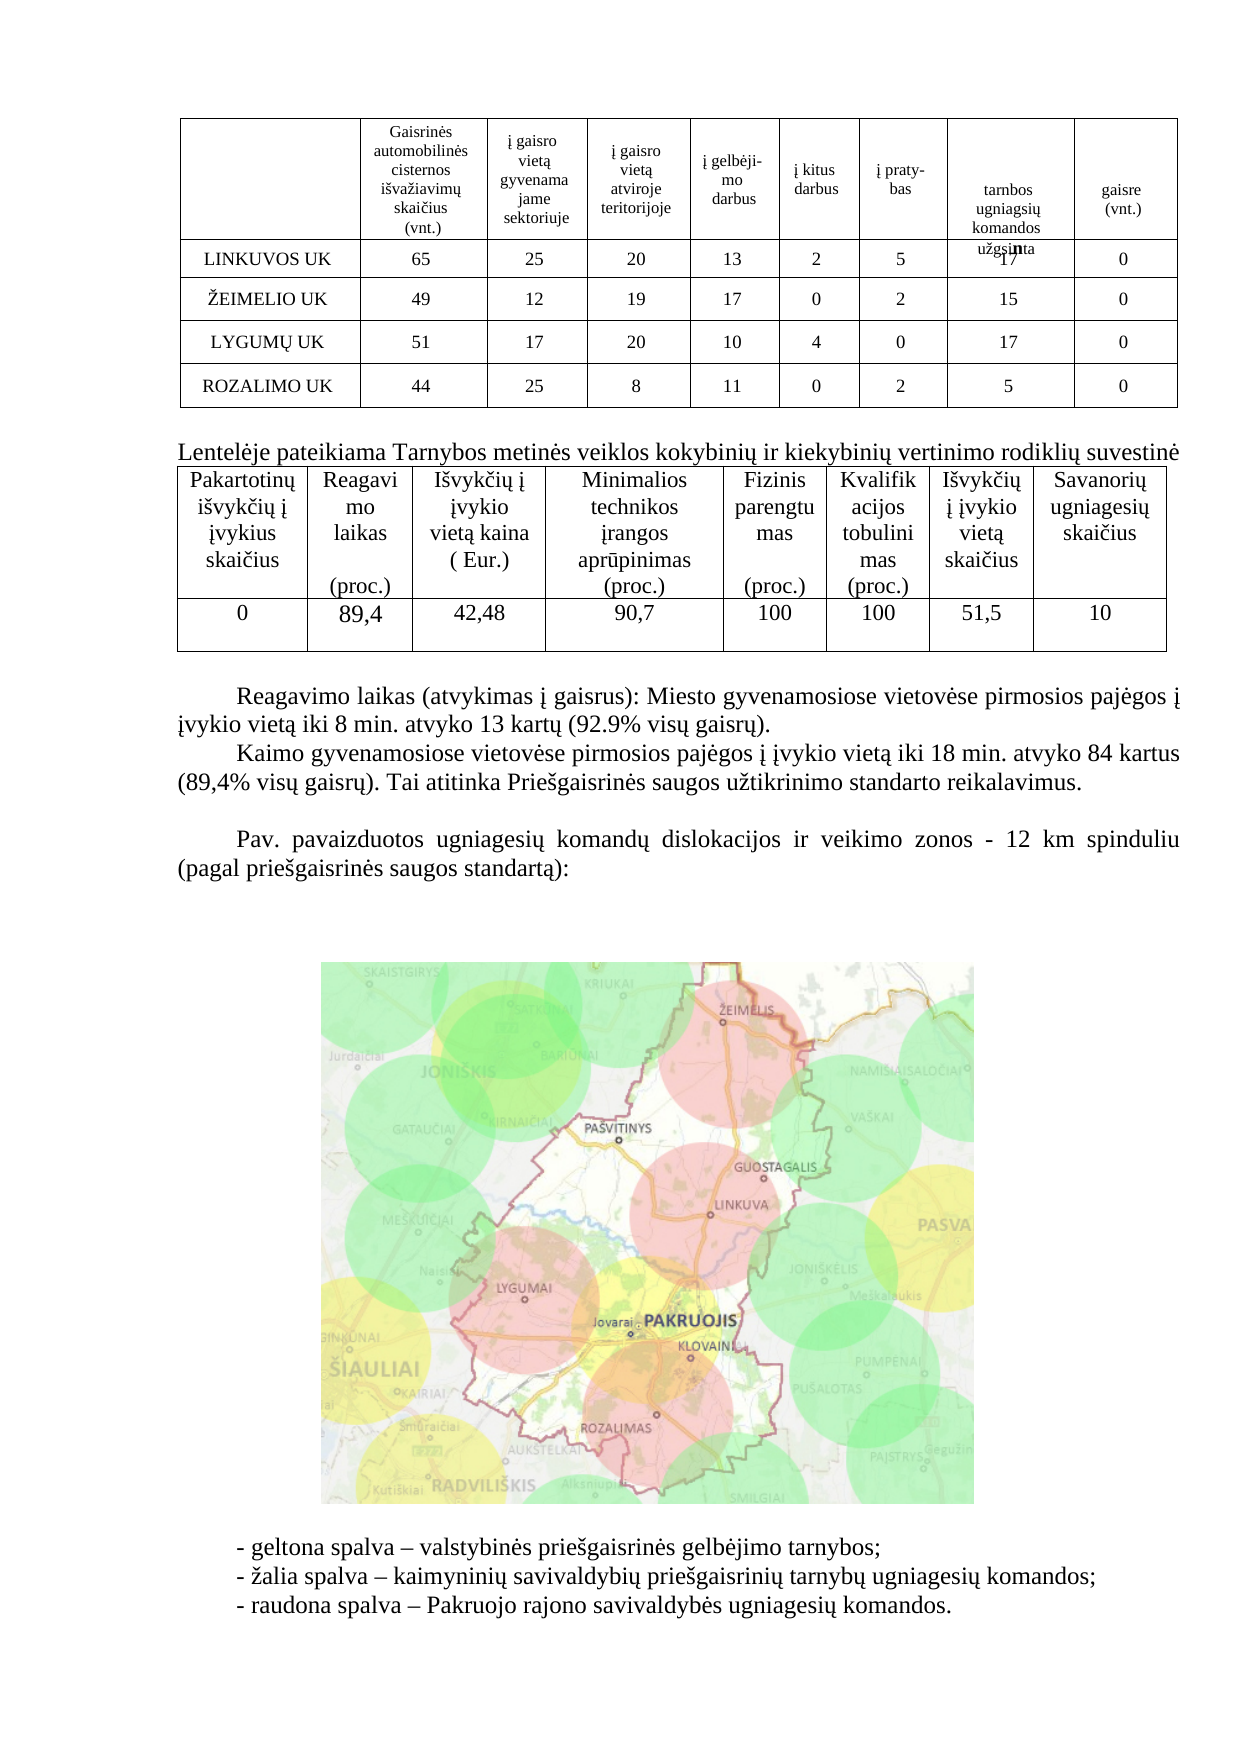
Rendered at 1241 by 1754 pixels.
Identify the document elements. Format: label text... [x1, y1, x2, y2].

table_cell 89,4 [308, 599, 412, 651]
table_header gaisre (vnt.) [1075, 119, 1177, 239]
table_cell 15 [948, 278, 1074, 320]
table_cell į praty-bas [860, 119, 947, 239]
table_header Kvalifikacijos tobulinimas (proc.) [827, 467, 929, 598]
table_cell Žeimelio uk [181, 278, 360, 320]
table_cell 17 [948, 321, 1074, 363]
table_cell 49 [361, 278, 487, 320]
table_cell 20 [588, 321, 690, 363]
table_cell 2 [860, 278, 947, 320]
table_header [181, 119, 360, 239]
table_cell 0 [860, 321, 947, 363]
table_cell 8 [588, 364, 690, 407]
table_cell 100 [827, 599, 929, 651]
table_cell 10 [1034, 599, 1166, 651]
table_header Reagavimo laikas (proc.) [308, 467, 412, 598]
table_cell 5 [860, 240, 947, 277]
table_header Fizinis parengtumas (proc.) [724, 467, 826, 598]
table_cell 0 [1075, 321, 1177, 363]
table_cell 51 [361, 321, 487, 363]
text - žalia spalva – kaimyninių savivaldybių priešgaisrinių tarnybų ugniagesių komandos; [177, 1561, 1181, 1590]
table_cell 11 [691, 364, 779, 407]
table_cell 5 [948, 364, 1074, 407]
text - geltona spalva – valstybinės priešgaisrinės gelbėjimo tarnybos; [177, 1532, 1181, 1561]
table_cell 90,7 [546, 599, 723, 651]
table_cell 17 [488, 321, 587, 363]
table_cell 51,5 [930, 599, 1033, 651]
table_cell į gaisro vietą atviroje teritorijoje [588, 119, 690, 239]
table_cell 0 [780, 278, 859, 320]
text - raudona spalva – Pakruojo rajono savivaldybės ugniagesių komandos. [177, 1590, 1181, 1618]
table_cell 0 [178, 599, 307, 651]
table_cell 0 [1075, 364, 1177, 407]
table_header Savanorių ugniagesių skaičius [1034, 467, 1166, 598]
table_cell ROZALIMO uk [181, 364, 360, 407]
table_cell 20 [588, 240, 690, 277]
table_cell 25 [488, 240, 587, 277]
table_cell Linkuvos uk [181, 240, 360, 277]
table_header Pakartotinų išvykčių į įvykius skaičius [178, 467, 307, 598]
text Reagavimo laikas (atvykimas į gaisrus): Miesto gyvenamosiose vietovėse pirmosios pajėgos į įvykio vietą iki 8 min. atvyko 13 kartų (92.9% visų gaisrų). [177, 681, 1181, 738]
table_cell 44 [361, 364, 487, 407]
table_cell į gelbėji-mo darbus [691, 119, 779, 239]
table_cell į kitus darbus [780, 119, 859, 239]
table_cell 25 [488, 364, 587, 407]
text Lentelėje pateikiama Tarnybos metinės veiklos kokybinių ir kiekybinių vertinimo rodiklių suvestinė [177, 437, 1181, 466]
table_header Savivaldybės priešgaisrinės tarnbos ugniagsių komandos užgsinta gaisrų (vnt.) [948, 119, 1074, 239]
table_cell 4 [780, 321, 859, 363]
table_cell 17 [948, 240, 1074, 277]
table_cell 0 [1075, 240, 1177, 277]
table_cell 2 [780, 240, 859, 277]
table_cell 19 [588, 278, 690, 320]
table_cell 2 [860, 364, 947, 407]
table_cell 10 [691, 321, 779, 363]
table_cell 42,48 [413, 599, 545, 651]
table_cell 17 [691, 278, 779, 320]
table_cell į gaisro vietą gyvenama jame sektoriuje [488, 119, 587, 239]
table_cell 100 [724, 599, 826, 651]
table_header Išvykčių į įvykio vietą kaina ( Eur.) [413, 467, 545, 598]
text Pav. pavaizduotos ugniagesių komandų dislokacijos ir veikimo zonos - 12 km spinduliu (pagal priešgaisrinės saugos standartą): [177, 824, 1181, 882]
table_cell lygumų uk [181, 321, 360, 363]
table_cell 13 [691, 240, 779, 277]
table_cell Gaisrinės automobilinės cisternos išvažiavimų skaičius (vnt.) [361, 119, 487, 239]
table_header Išvykčių į įvykio vietą skaičius [930, 467, 1033, 598]
table_cell 0 [780, 364, 859, 407]
table_cell 0 [1075, 278, 1177, 320]
text Kaimo gyvenamosiose vietovėse pirmosios pajėgos į įvykio vietą iki 18 min. atvyko 84 kartus (89,4% visų gaisrų). Tai atitinka Priešgaisrinės saugos užtikrinimo standarto reikalavimus. [177, 738, 1181, 796]
table_cell 12 [488, 278, 587, 320]
table_cell 65 [361, 240, 487, 277]
table_header Minimalios technikos įrangos aprūpinimas (proc.) [546, 467, 723, 598]
